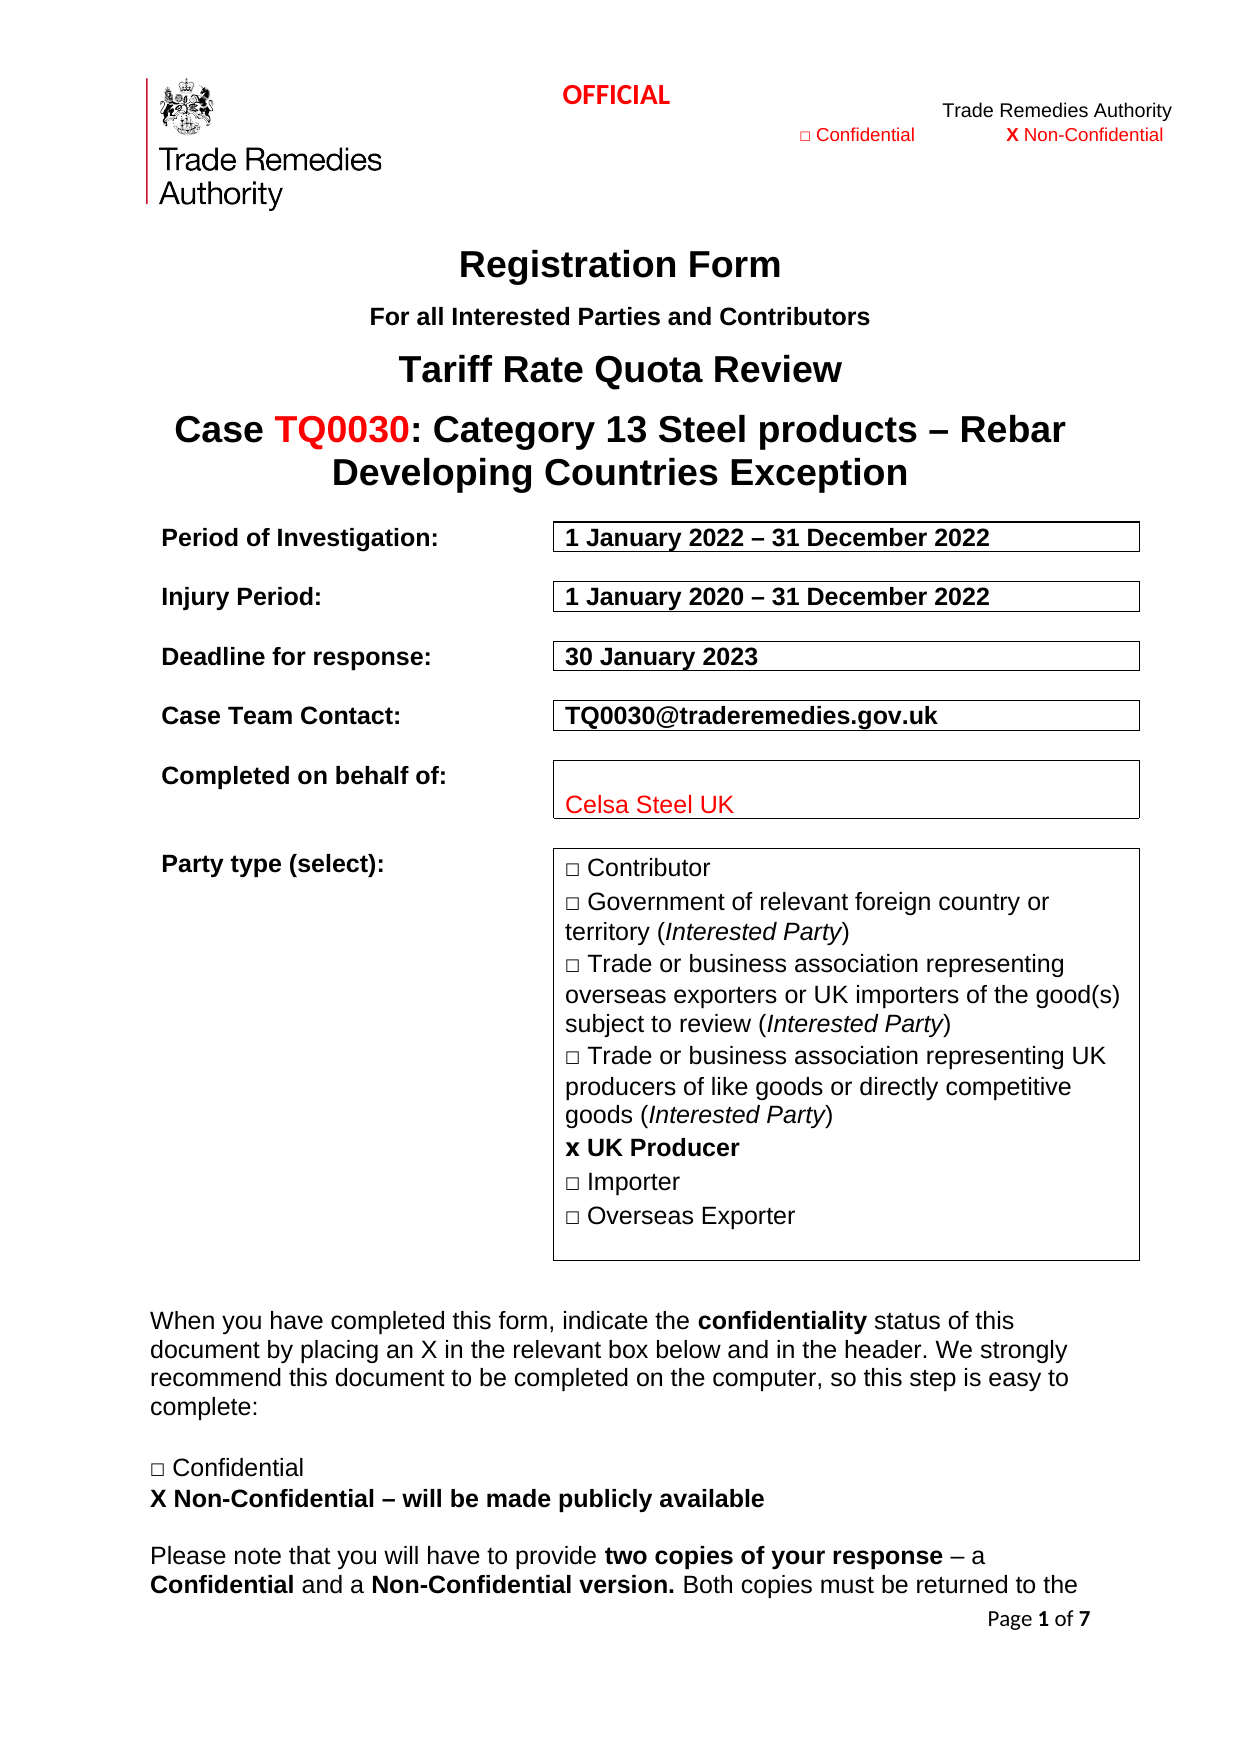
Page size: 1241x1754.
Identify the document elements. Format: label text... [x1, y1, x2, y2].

table_cell [150, 670, 554, 700]
table_cell [150, 551, 554, 581]
table_cell [150, 611, 554, 641]
text Tariff Rate Quota Review [150, 347, 1090, 391]
table_cell [150, 938, 553, 1260]
table_cell [554, 671, 1139, 700]
text Developing Countries Exception [150, 450, 1090, 493]
table_header 1 January 2022 – 31 December 2022 [554, 523, 1139, 551]
table_cell Injury Period: [150, 581, 553, 611]
table_cell Case Team Contact: [150, 700, 553, 730]
text ☐ Confidential [150, 1449, 1090, 1484]
table_cell [150, 878, 553, 908]
table_cell [554, 612, 1139, 641]
text Please note that you will have to provide two copies of your response – a Confidential and a Non-Confidential version. Both copies must be returned to the [150, 1541, 1090, 1599]
text For all Interested Parties and Contributors [150, 302, 1090, 331]
table_cell Celsa Steel UK [554, 761, 1139, 818]
text Registration Form [150, 242, 1090, 285]
table_cell Party type (select): [150, 848, 553, 878]
table_cell [150, 908, 553, 937]
table_cell TQ0030@traderemedies.gov.uk [554, 701, 1139, 730]
table_cell [554, 552, 1139, 581]
table_cell [150, 818, 553, 848]
table_cell [554, 819, 1139, 848]
table_cell 1 January 2020 – 31 December 2022 [554, 582, 1139, 611]
table_cell Deadline for response: [150, 641, 553, 670]
table_cell ☐ Contributor ☐ Government of relevant foreign country or territory (Interested Party) ☐ Trade or business association representing overseas exporters or UK importers of the good(s) subject to review (Interested Party) ☐ Trade or business association representing UK producers of like goods or directly competitive goods (Interested Party) x UK Producer ☐ Importer ☐ Overseas Exporter [554, 849, 1139, 1260]
table_cell [554, 731, 1139, 760]
text When you have completed this form, indicate the confidentiality status of this document by placing an X in the relevant box below and in the header. We strongly recommend this document to be completed on the computer, so this step is easy to complete: [150, 1306, 1090, 1421]
table_cell [150, 730, 554, 760]
text Case TQ0030: Category 13 Steel products – Rebar [150, 407, 1090, 450]
table_cell 30 January 2023 [554, 642, 1139, 670]
table_cell Completed on behalf of: [150, 760, 553, 818]
text X Non-Confidential – will be made publicly available [150, 1484, 1090, 1512]
table_header Period of Investigation: [150, 521, 553, 551]
